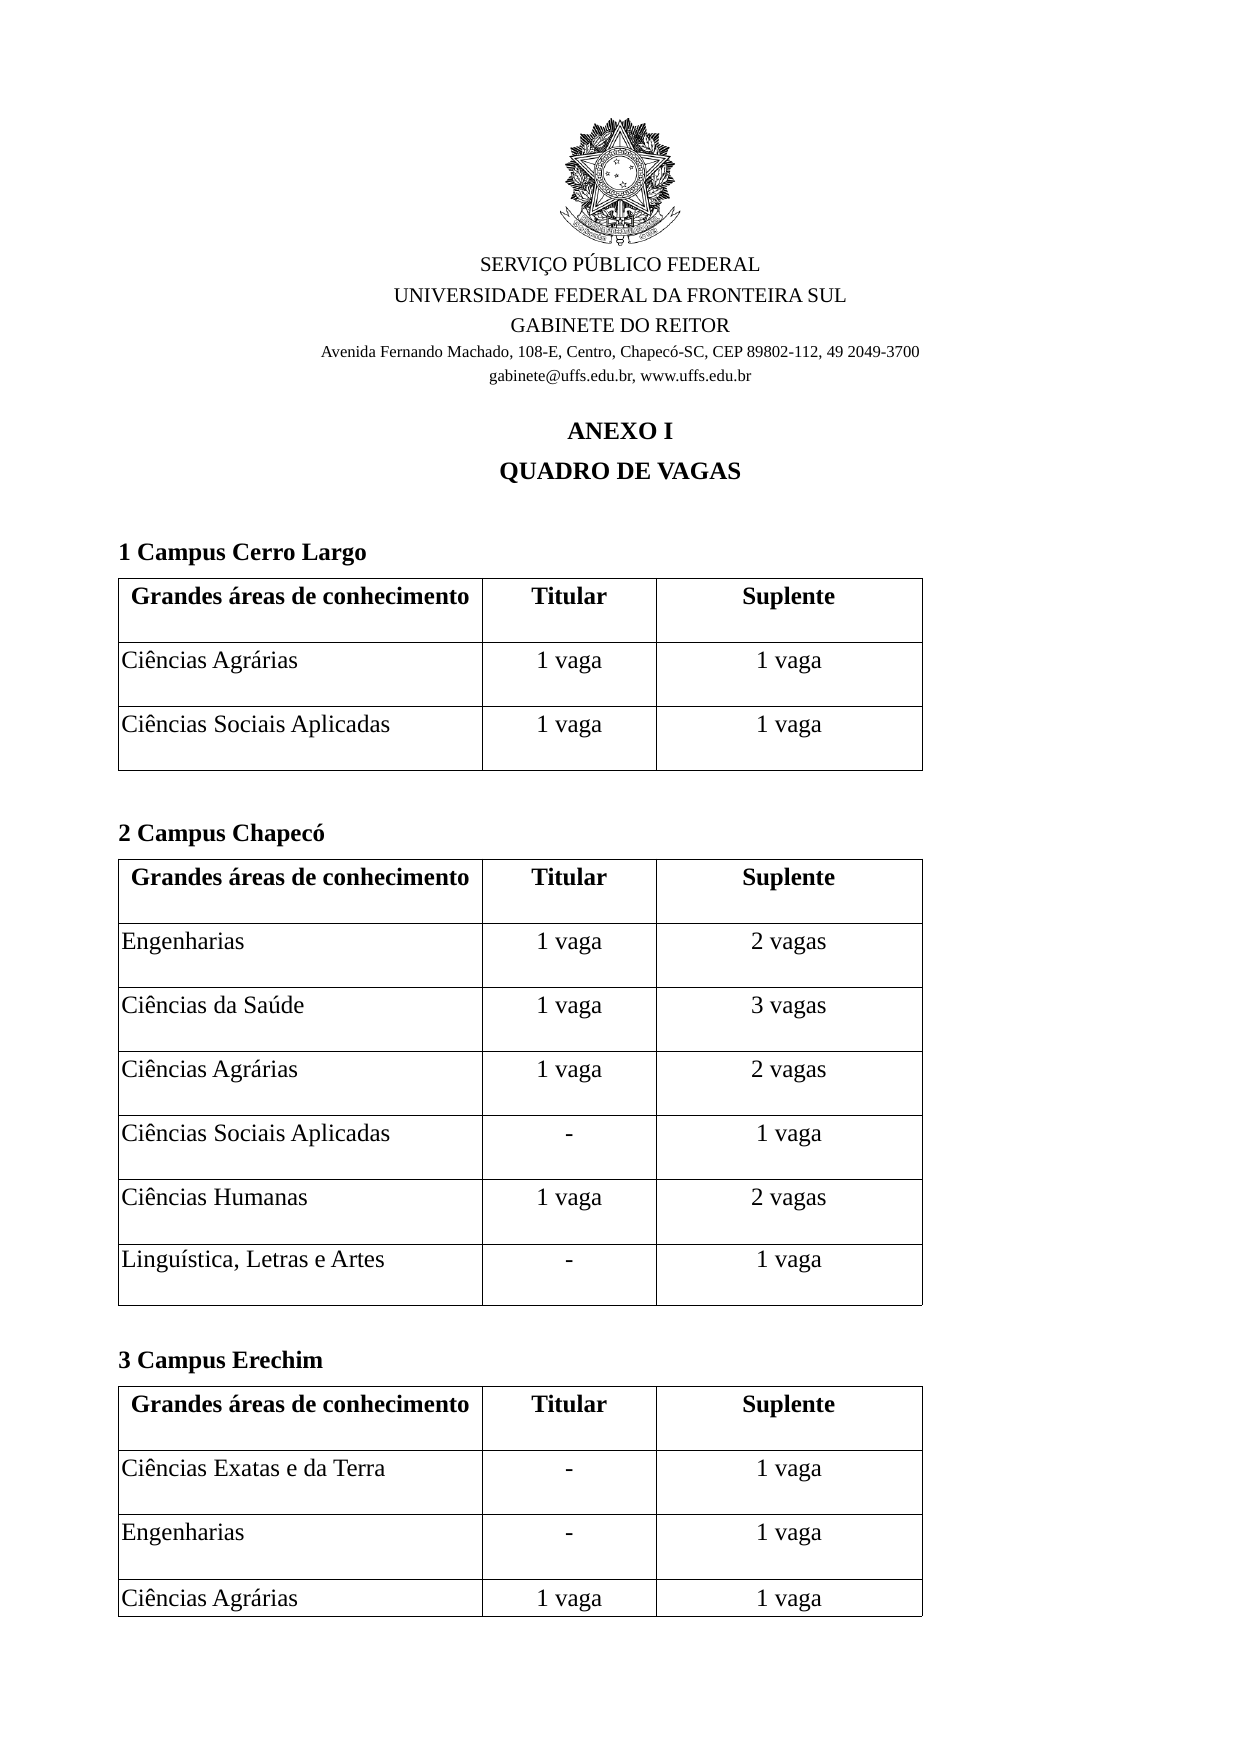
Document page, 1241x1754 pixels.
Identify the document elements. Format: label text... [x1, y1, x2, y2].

table_cell Ciências Agrárias [119, 643, 482, 706]
table_cell Ciências da Saúde [119, 988, 482, 1051]
table_cell - [483, 1515, 656, 1578]
table_cell Ciências Agrárias [119, 1052, 482, 1115]
table_cell - [483, 1116, 656, 1179]
table_header Grandes áreas de conhecimento [119, 1387, 482, 1450]
table_cell 1 vaga [483, 924, 656, 987]
table_cell Ciências Sociais Aplicadas [119, 707, 482, 770]
table_cell - [483, 1451, 656, 1514]
table_cell 1 vaga [657, 1515, 922, 1578]
table_cell Engenharias [119, 1515, 482, 1578]
table_cell 1 vaga [657, 1245, 922, 1305]
text ANEXO I [118, 416, 1122, 444]
table_cell Ciências Humanas [119, 1180, 482, 1243]
table_cell 1 vaga [483, 707, 656, 770]
table_cell 1 vaga [483, 1580, 656, 1616]
table_header Suplente [657, 1387, 922, 1450]
table_cell 2 vagas [657, 1180, 922, 1243]
table_cell 2 vagas [657, 924, 922, 987]
table_header Titular [483, 579, 656, 642]
table_cell 1 vaga [657, 1580, 922, 1616]
table_cell 2 vagas [657, 1052, 922, 1115]
table_cell 1 vaga [483, 1180, 656, 1243]
table_header Titular [483, 1387, 656, 1450]
table_cell 1 vaga [483, 988, 656, 1051]
text QUADRO DE VAGAS [118, 456, 1122, 485]
table_cell Ciências Agrárias [119, 1580, 482, 1616]
table_cell 1 vaga [657, 1116, 922, 1179]
table_cell Ciências Exatas e da Terra [119, 1451, 482, 1514]
table_header Grandes áreas de conhecimento [119, 860, 482, 923]
table_cell Ciências Sociais Aplicadas [119, 1116, 482, 1179]
text 3 Campus Erechim [118, 1345, 1122, 1374]
table_cell 3 vagas [657, 988, 922, 1051]
text 2 Campus Chapecó [118, 818, 1122, 847]
text 1 Campus Cerro Largo [118, 537, 1122, 566]
table_cell 1 vaga [483, 643, 656, 706]
table_cell Engenharias [119, 924, 482, 987]
table_cell 1 vaga [483, 1052, 656, 1115]
table_cell 1 vaga [657, 707, 922, 770]
table_header Titular [483, 860, 656, 923]
table_cell 1 vaga [657, 1451, 922, 1514]
table_header Suplente [657, 860, 922, 923]
table_cell Linguística, Letras e Artes [119, 1245, 482, 1305]
table_header Suplente [657, 579, 922, 642]
table_header Grandes áreas de conhecimento [119, 579, 482, 642]
table_cell - [483, 1245, 656, 1305]
table_cell 1 vaga [657, 643, 922, 706]
